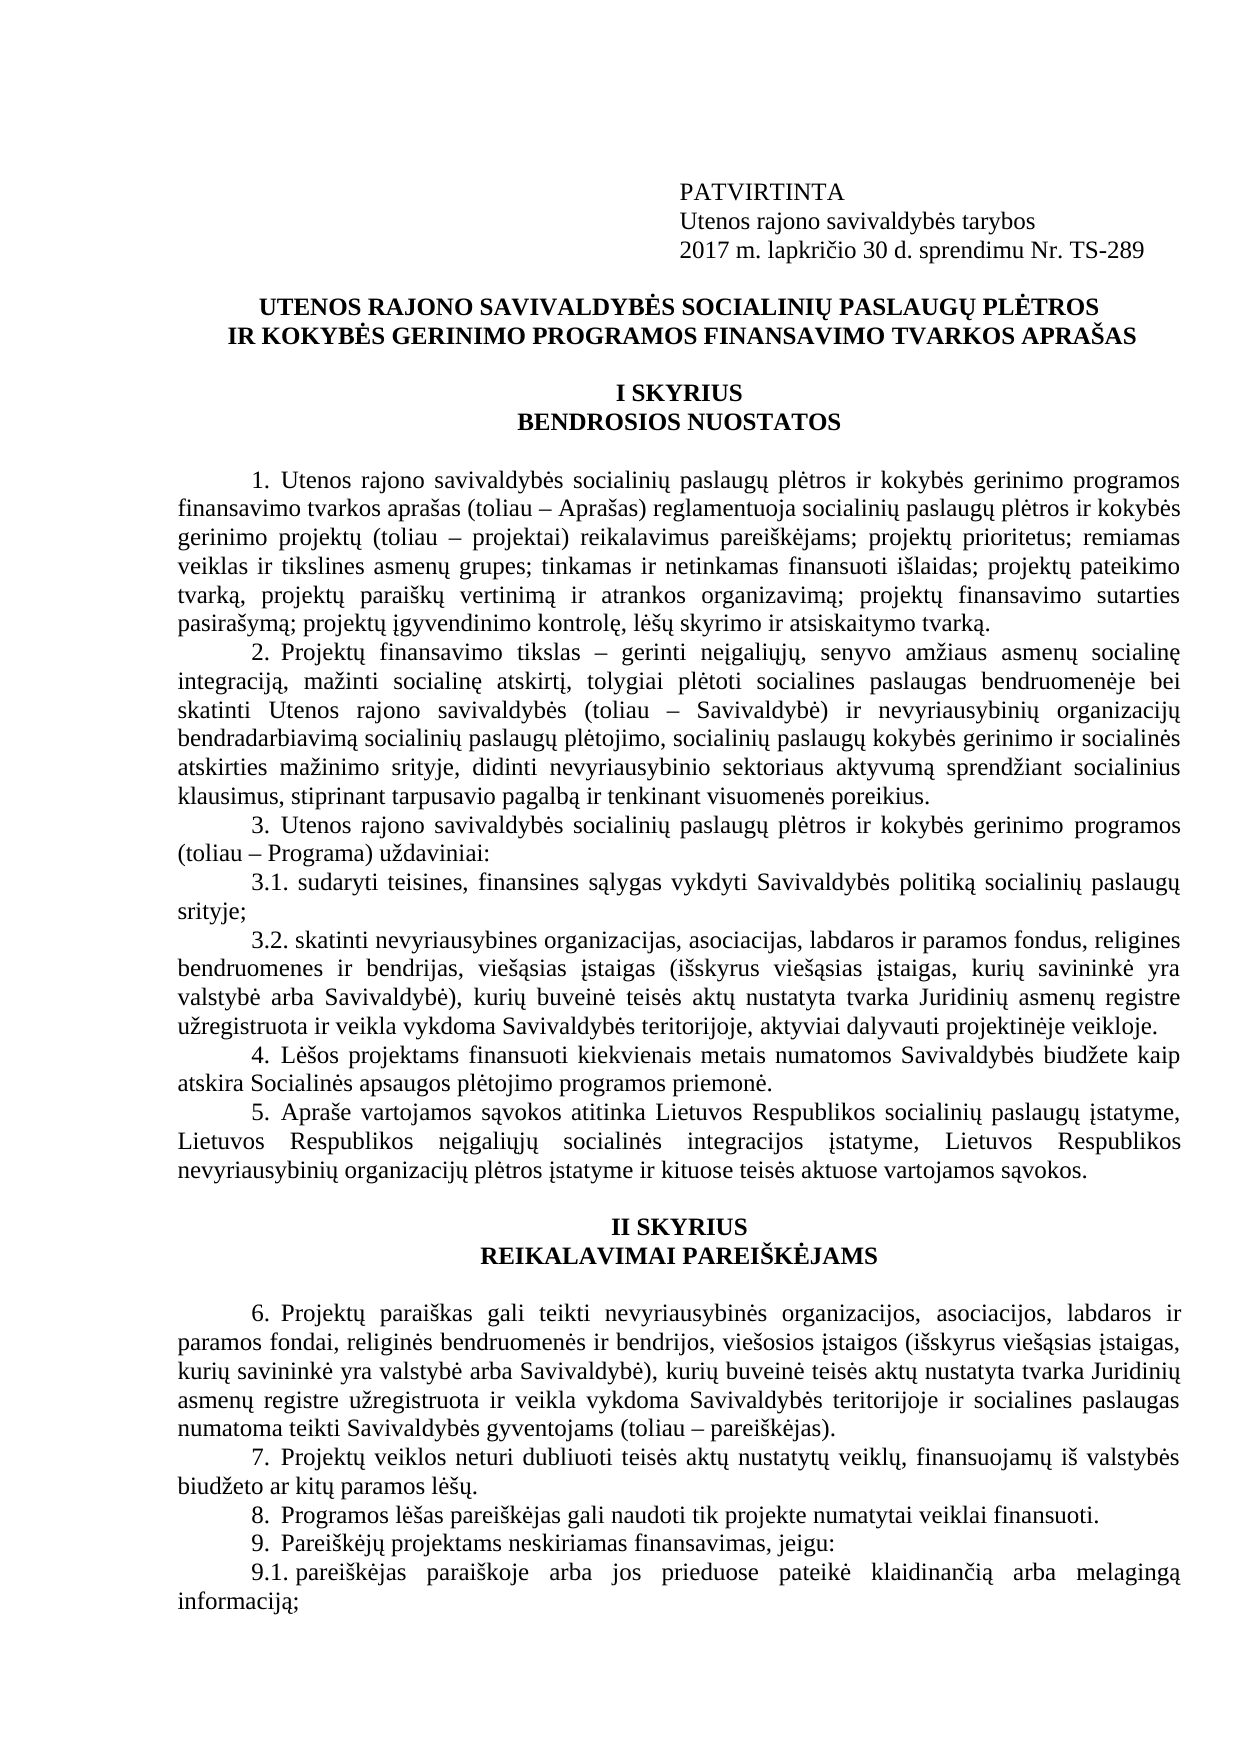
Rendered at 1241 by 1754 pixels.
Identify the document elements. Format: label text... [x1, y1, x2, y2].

text 3. Utenos rajono savivaldybės socialinių paslaugų plėtros ir kokybės gerinimo programos (toliau – Programa) uždaviniai: [177, 810, 1181, 867]
text 9. Pareiškėjų projektams neskiriamas finansavimas, jeigu: [177, 1528, 1181, 1557]
text II SKYRIUS [177, 1212, 1181, 1241]
text 3.1. sudaryti teisines, finansines sąlygas vykdyti Savivaldybės politiką socialinių paslaugų srityje; [177, 867, 1181, 925]
text PATVIRTINTA [177, 177, 1181, 206]
text I SKYRIUS [177, 378, 1181, 407]
text 6. Projektų paraiškas gali teikti nevyriausybinės organizacijos, asociacijos, labdaros ir paramos fondai, religinės bendruomenės ir bendrijos, viešosios įstaigos (išskyrus viešąsias įstaigas, kurių savininkė yra valstybė arba Savivaldybė), kurių buveinė teisės aktų nustatyta tvarka Juridinių asmenų registre užregistruota ir veikla vykdoma Savivaldybės teritorijoje ir socialines paslaugas numatoma teikti Savivaldybės gyventojams (toliau – pareiškėjas). [177, 1298, 1181, 1442]
text 1. Utenos rajono savivaldybės socialinių paslaugų plėtros ir kokybės gerinimo programos finansavimo tvarkos aprašas (toliau – Aprašas) reglamentuoja socialinių paslaugų plėtros ir kokybės gerinimo projektų (toliau – projektai) reikalavimus pareiškėjams; projektų prioritetus; remiamas veiklas ir tikslines asmenų grupes; tinkamas ir netinkamas finansuoti išlaidas; projektų pateikimo tvarką, projektų paraiškų vertinimą ir atrankos organizavimą; projektų finansavimo sutarties pasirašymą; projektų įgyvendinimo kontrolę, lėšų skyrimo ir atsiskaitymo tvarką. [177, 465, 1181, 637]
text UTENOS RAJONO SAVIVALDYBĖS SOCIALINIŲ PASLAUGŲ PLĖTROS [177, 292, 1181, 321]
text 9.1. pareiškėjas paraiškoje arba jos prieduose pateikė klaidinančią arba melagingą informaciją; [177, 1557, 1181, 1615]
text 7. Projektų veiklos neturi dubliuoti teisės aktų nustatytų veiklų, finansuojamų iš valstybės biudžeto ar kitų paramos lėšų. [177, 1442, 1181, 1500]
text 4. Lėšos projektams finansuoti kiekvienais metais numatomos Savivaldybės biudžete kaip atskira Socialinės apsaugos plėtojimo programos priemonė. [177, 1040, 1181, 1097]
text Utenos rajono savivaldybės tarybos [177, 206, 1181, 235]
text BENDROSIOS NUOSTATOS [177, 407, 1181, 436]
text 8. Programos lėšas pareiškėjas gali naudoti tik projekte numatytai veiklai finansuoti. [177, 1500, 1181, 1528]
text 3.2. skatinti nevyriausybines organizacijas, asociacijas, labdaros ir paramos fondus, religines bendruomenes ir bendrijas, viešąsias įstaigas (išskyrus viešąsias įstaigas, kurių savininkė yra valstybė arba Savivaldybė), kurių buveinė teisės aktų nustatyta tvarka Juridinių asmenų registre užregistruota ir veikla vykdoma Savivaldybės teritorijoje, aktyviai dalyvauti projektinėje veikloje. [177, 925, 1181, 1040]
text REIKALAVIMAI PAREIŠKĖJAMS [177, 1241, 1181, 1270]
text 2. Projektų finansavimo tikslas – gerinti neįgaliųjų, senyvo amžiaus asmenų socialinę integraciją, mažinti socialinę atskirtį, tolygiai plėtoti socialines paslaugas bendruomenėje bei skatinti Utenos rajono savivaldybės (toliau – Savivaldybė) ir nevyriausybinių organizacijų bendradarbiavimą socialinių paslaugų plėtojimo, socialinių paslaugų kokybės gerinimo ir socialinės atskirties mažinimo srityje, didinti nevyriausybinio sektoriaus aktyvumą sprendžiant socialinius klausimus, stiprinant tarpusavio pagalbą ir tenkinant visuomenės poreikius. [177, 637, 1181, 810]
text IR KOKYBĖS GERINIMO PROGRAMOS FINANSAVIMO TVARKOS APRAŠAS [177, 321, 1181, 350]
text 2017 m. lapkričio 30 d. sprendimu Nr. TS-289 [177, 235, 1181, 263]
text 5. Apraše vartojamos sąvokos atitinka Lietuvos Respublikos socialinių paslaugų įstatyme, Lietuvos Respublikos neįgaliųjų socialinės integracijos įstatyme, Lietuvos Respublikos nevyriausybinių organizacijų plėtros įstatyme ir kituose teisės aktuose vartojamos sąvokos. [177, 1097, 1181, 1183]
